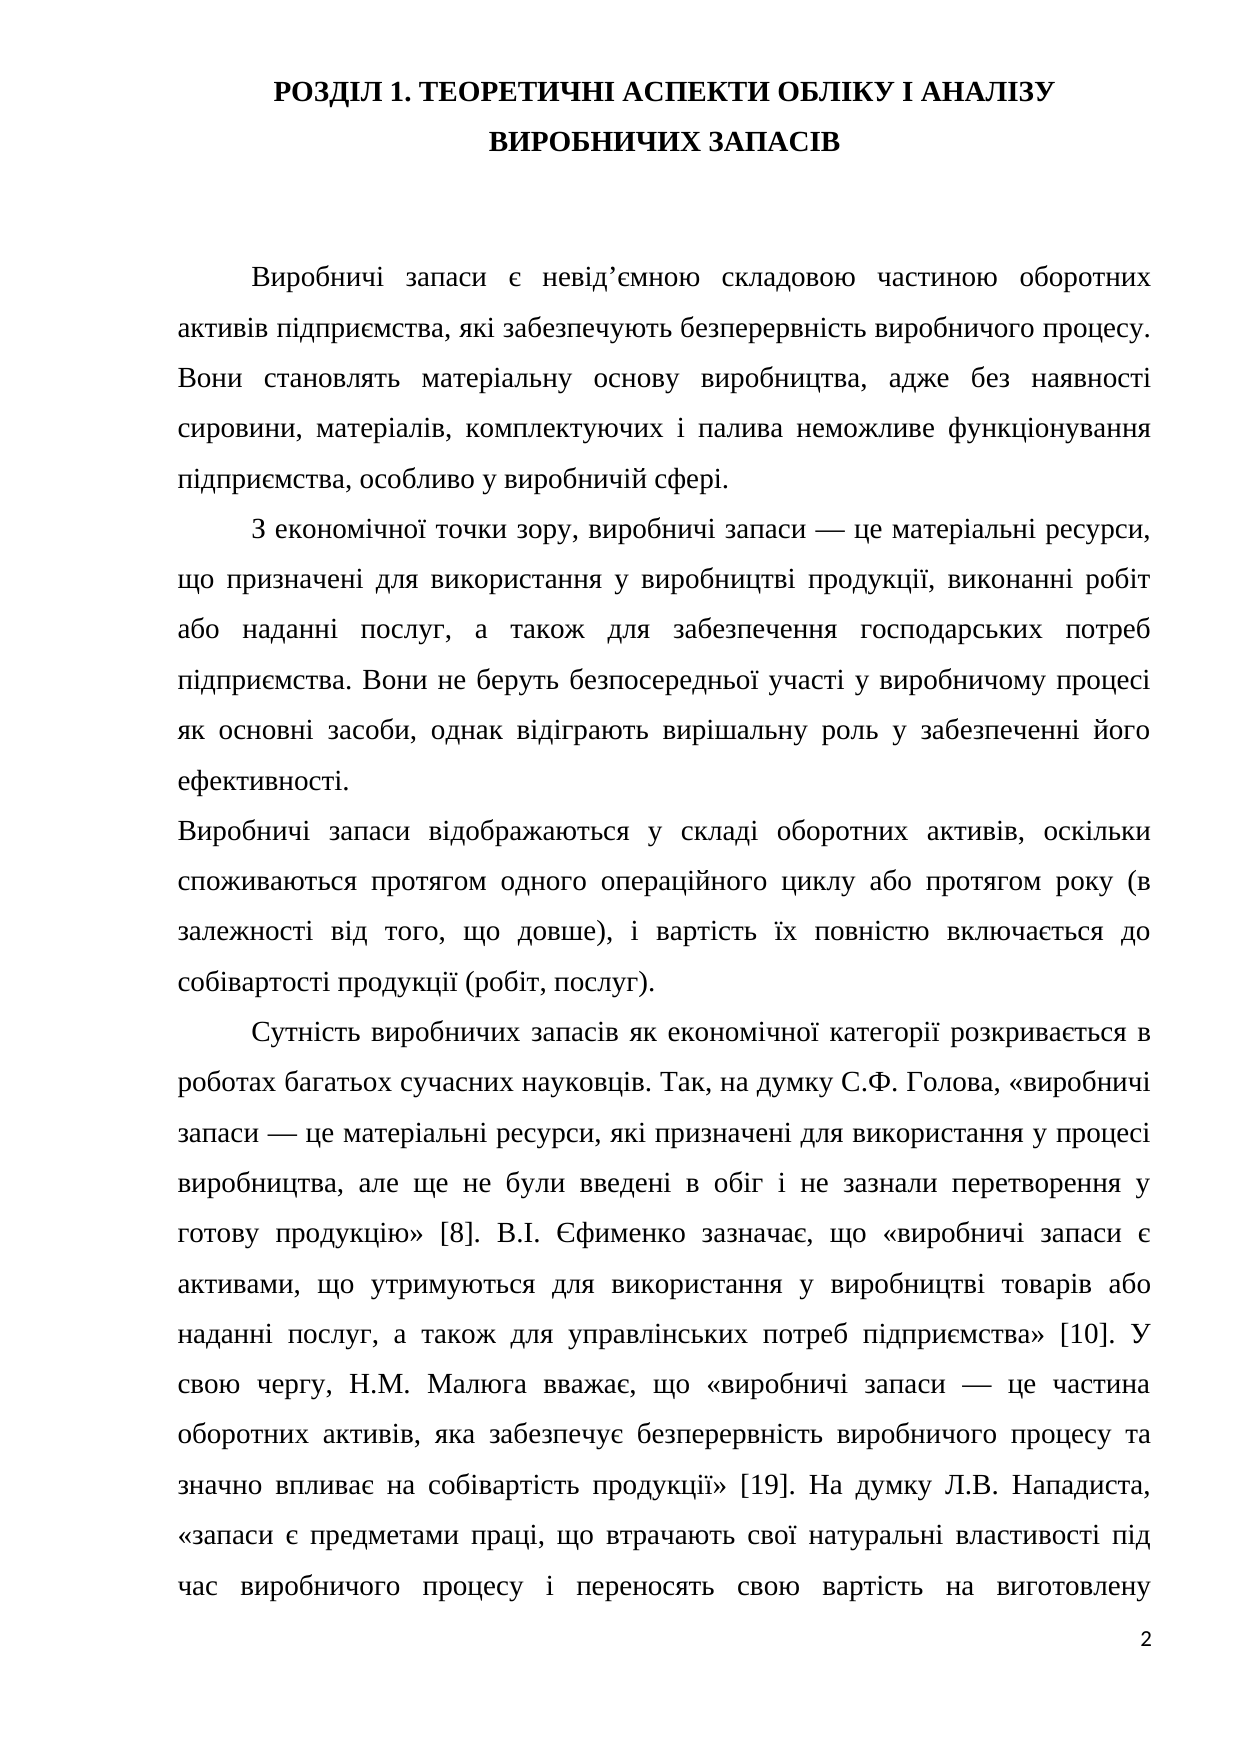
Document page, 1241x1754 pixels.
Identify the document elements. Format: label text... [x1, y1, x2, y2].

subtitle РОЗДІЛ 1. ТЕОРЕТИЧНІ АСПЕКТИ ОБЛІКУ І АНАЛІЗУ ВИРОБНИЧИХ ЗАПАСІВ [177, 74, 1152, 158]
text Виробничі запаси є невід’ємною складовою частиною оборотних активів підприємства, які забезпечують безперервність виробничого процесу. Вони становлять матеріальну основу виробництва, адже без наявності сировини, матеріалів, комплектуючих і палива неможливе функціонування підприємства, особливо у виробничій сфері. [177, 259, 1152, 494]
text З економічної точки зору, виробничі запаси — це матеріальні ресурси, що призначені для використання у виробництві продукції, виконанні робіт або наданні послуг, а також для забезпечення господарських потреб підприємства. Вони не беруть безпосередньої участі у виробничому процесі як основні засоби, однак відіграють вирішальну роль у забезпеченні його ефективності. [177, 511, 1152, 796]
text Сутність виробничих запасів як економічної категорії розкривається в роботах багатьох сучасних науковців. Так, на думку С.Ф. Голова, «виробничі запаси — це матеріальні ресурси, які призначені для використання у процесі виробництва, але ще не були введені в обіг і не зазнали перетворення у готову продукцію» [8]. В.І. Єфименко зазначає, що «виробничі запаси є активами, що утримуються для використання у виробництві товарів або наданні послуг, а також для управлінських потреб підприємства» [10]. У свою чергу, Н.М. Малюга вважає, що «виробничі запаси — це частина оборотних активів, яка забезпечує безперервність виробничого процесу та значно впливає на собівартість продукції» [19]. На думку Л.В. Нападиста, «запаси є предметами праці, що втрачають свої натуральні властивості під час виробничого процесу і переносять свою вартість на виготовлену [177, 1014, 1152, 1601]
text Виробничі запаси відображаються у складі оборотних активів, оскільки споживаються протягом одного операційного циклу або протягом року (в залежності від того, що довше), і вартість їх повністю включається до собівартості продукції (робіт, послуг). [177, 813, 1152, 997]
